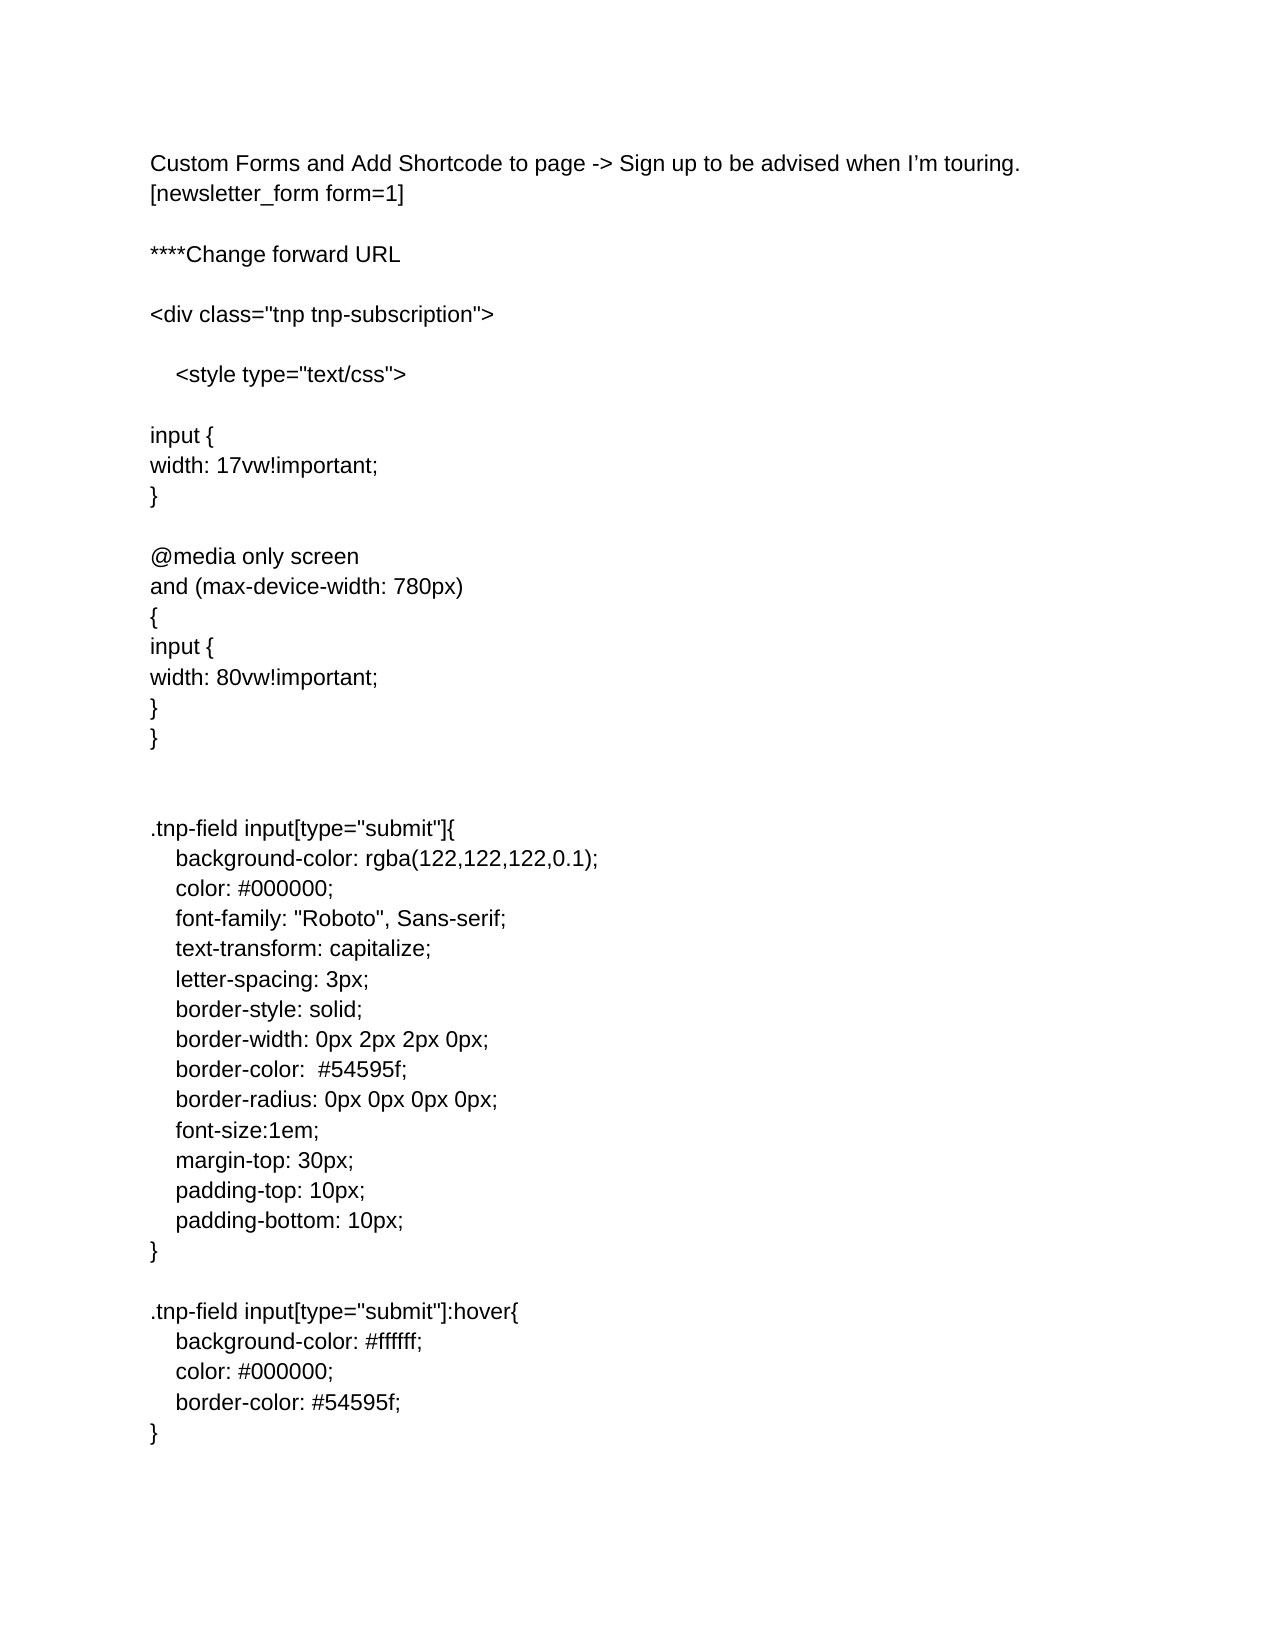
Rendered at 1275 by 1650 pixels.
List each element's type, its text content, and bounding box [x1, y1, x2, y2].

text Custom Forms and Add Shortcode to page -> Sign up to be advised when I’m touring. [newsletter_form form=1] [150, 150, 1125, 207]
text } [150, 482, 1125, 509]
text color: #000000; [150, 875, 1125, 901]
text .tnp-field input[type="submit"]{ [150, 814, 1125, 841]
text } [150, 724, 1125, 750]
text margin-top: 30px; [150, 1147, 1125, 1173]
text border-color: #54595f; [150, 1388, 1125, 1415]
text background-color: #ffffff; [150, 1328, 1125, 1354]
text width: 17vw!important; [150, 452, 1125, 478]
text <style type="text/css"> [150, 361, 1125, 388]
text @media only screen [150, 543, 1125, 569]
text } [150, 1419, 1125, 1445]
text font-family: "Roboto", Sans-serif; [150, 905, 1125, 932]
text width: 80vw!important; [150, 663, 1125, 690]
text } [150, 694, 1125, 720]
text text-transform: capitalize; [150, 935, 1125, 962]
text font-size:1em; [150, 1117, 1125, 1143]
text background-color: rgba(122,122,122,0.1); [150, 845, 1125, 871]
text and (max-device-width: 780px) [150, 573, 1125, 599]
text border-style: solid; [150, 996, 1125, 1022]
text input { [150, 422, 1125, 448]
text border-width: 0px 2px 2px 0px; [150, 1026, 1125, 1052]
text padding-top: 10px; [150, 1177, 1125, 1203]
text { [150, 603, 1125, 629]
text border-color: #54595f; [150, 1056, 1125, 1083]
text color: #000000; [150, 1358, 1125, 1385]
text } [150, 1237, 1125, 1264]
text border-radius: 0px 0px 0px 0px; [150, 1086, 1125, 1113]
text letter-spacing: 3px; [150, 966, 1125, 992]
text <div class="tnp tnp-subscription"> [150, 301, 1125, 327]
text input { [150, 633, 1125, 660]
text padding-bottom: 10px; [150, 1207, 1125, 1234]
text .tnp-field input[type="submit"]:hover{ [150, 1298, 1125, 1324]
text ****Change forward URL [150, 241, 1125, 267]
